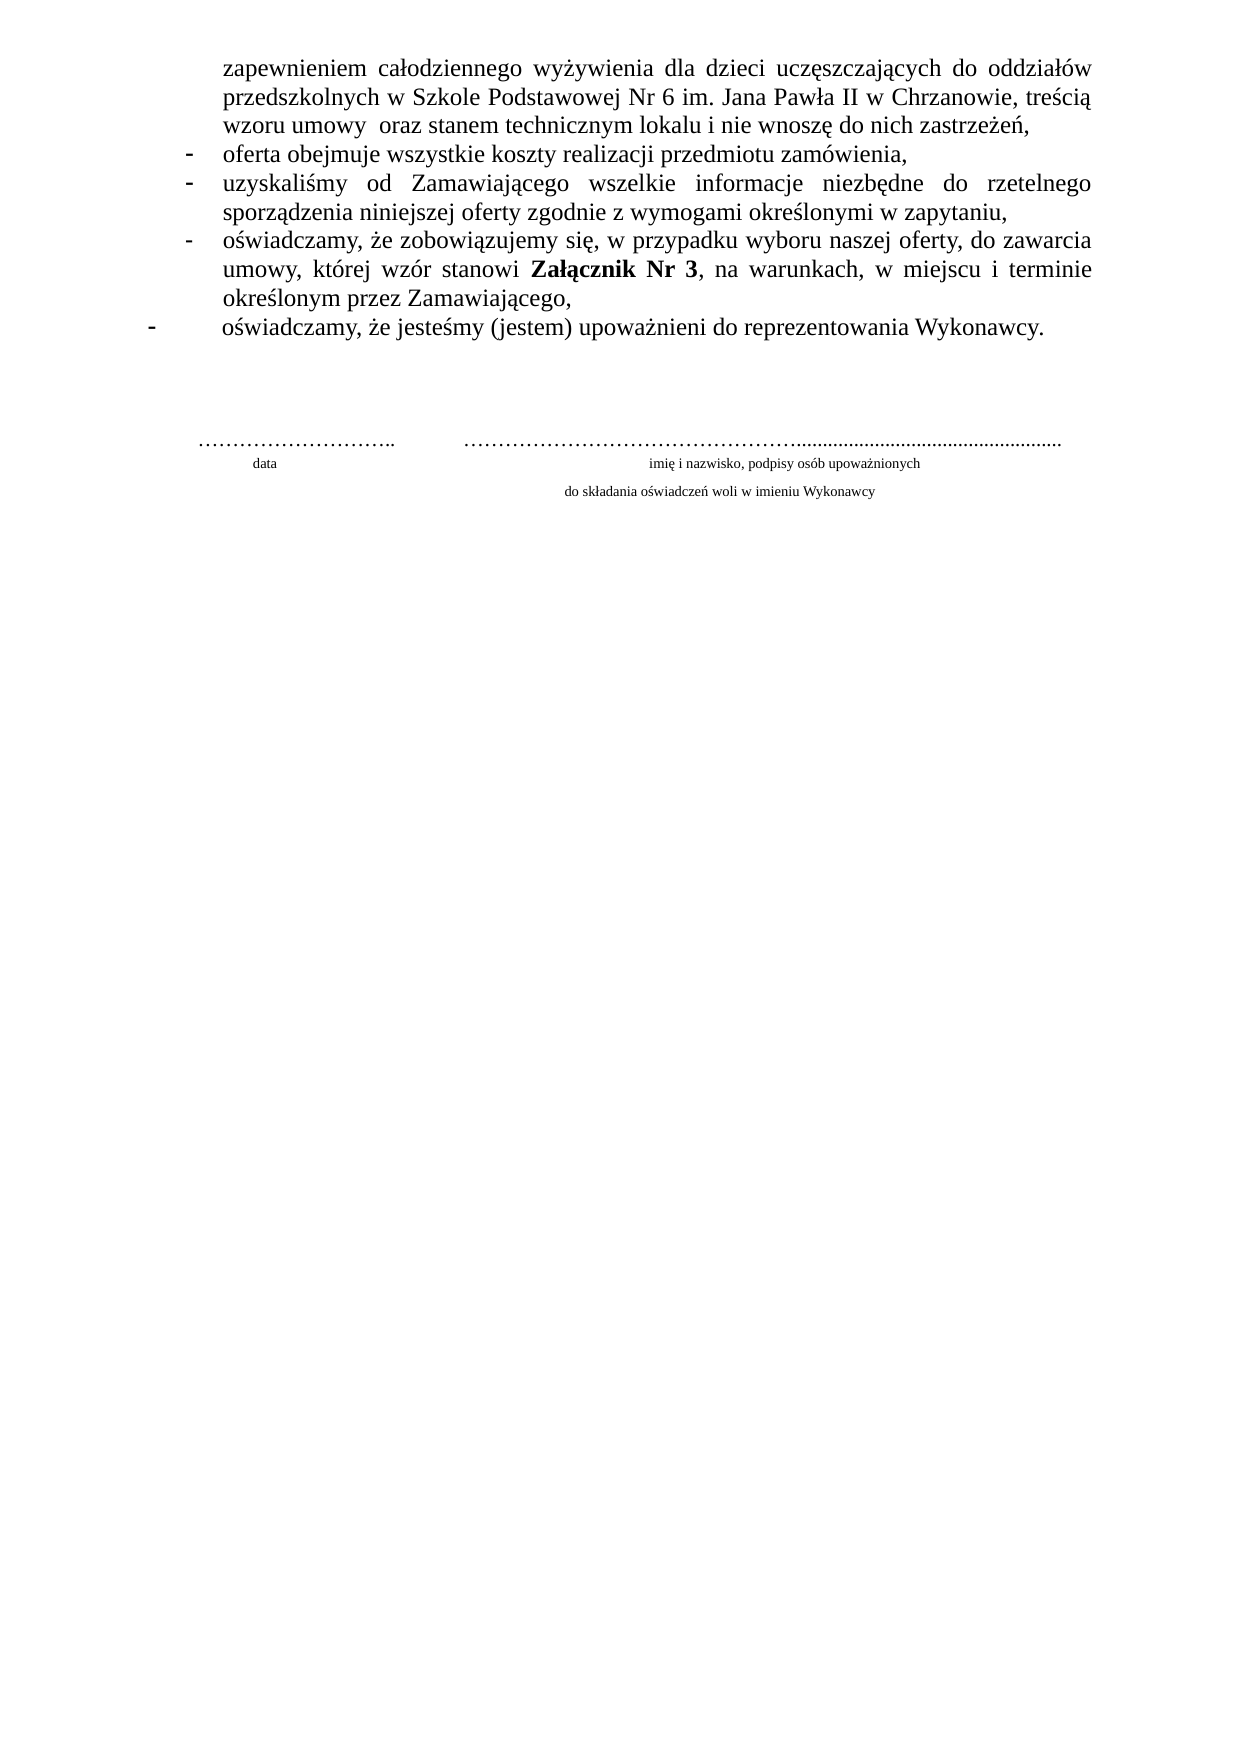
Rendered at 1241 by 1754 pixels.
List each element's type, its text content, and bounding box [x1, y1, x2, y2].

list oświadczamy, że zobowiązujemy się, w przypadku wyboru naszej oferty, do zawarcia umowy, której wzór stanowi Załącznik Nr 3, na warunkach, w miejscu i terminie określonym przez Zamawiającego, [185, 226, 1092, 312]
text data imię i nazwisko, podpisy osób upoważnionych [148, 454, 1092, 483]
list oświadczamy, że jesteśmy (jestem) upoważnieni do reprezentowania Wykonawcy. [148, 312, 1048, 341]
list uzyskaliśmy od Zamawiającego wszelkie informacje niezbędne do rzetelnego sporządzenia niniejszej oferty zgodnie z wymogami określonymi w zapytaniu, [185, 168, 1092, 226]
text do składania oświadczeń woli w imieniu Wykonawcy [148, 483, 1092, 512]
list zapewnieniem całodziennego wyżywienia dla dzieci uczęszczających do oddziałów przedszkolnych w Szkole Podstawowej Nr 6 im. Jana Pawła II w Chrzanowie, treścią wzoru umowy oraz stanem technicznym lokalu i nie wnoszę do nich zastrzeżeń, [185, 53, 1092, 139]
text ……………………….. …………………………………………................................................... [192, 427, 1092, 451]
list oferta obejmuje wszystkie koszty realizacji przedmiotu zamówienia, [185, 139, 1092, 168]
